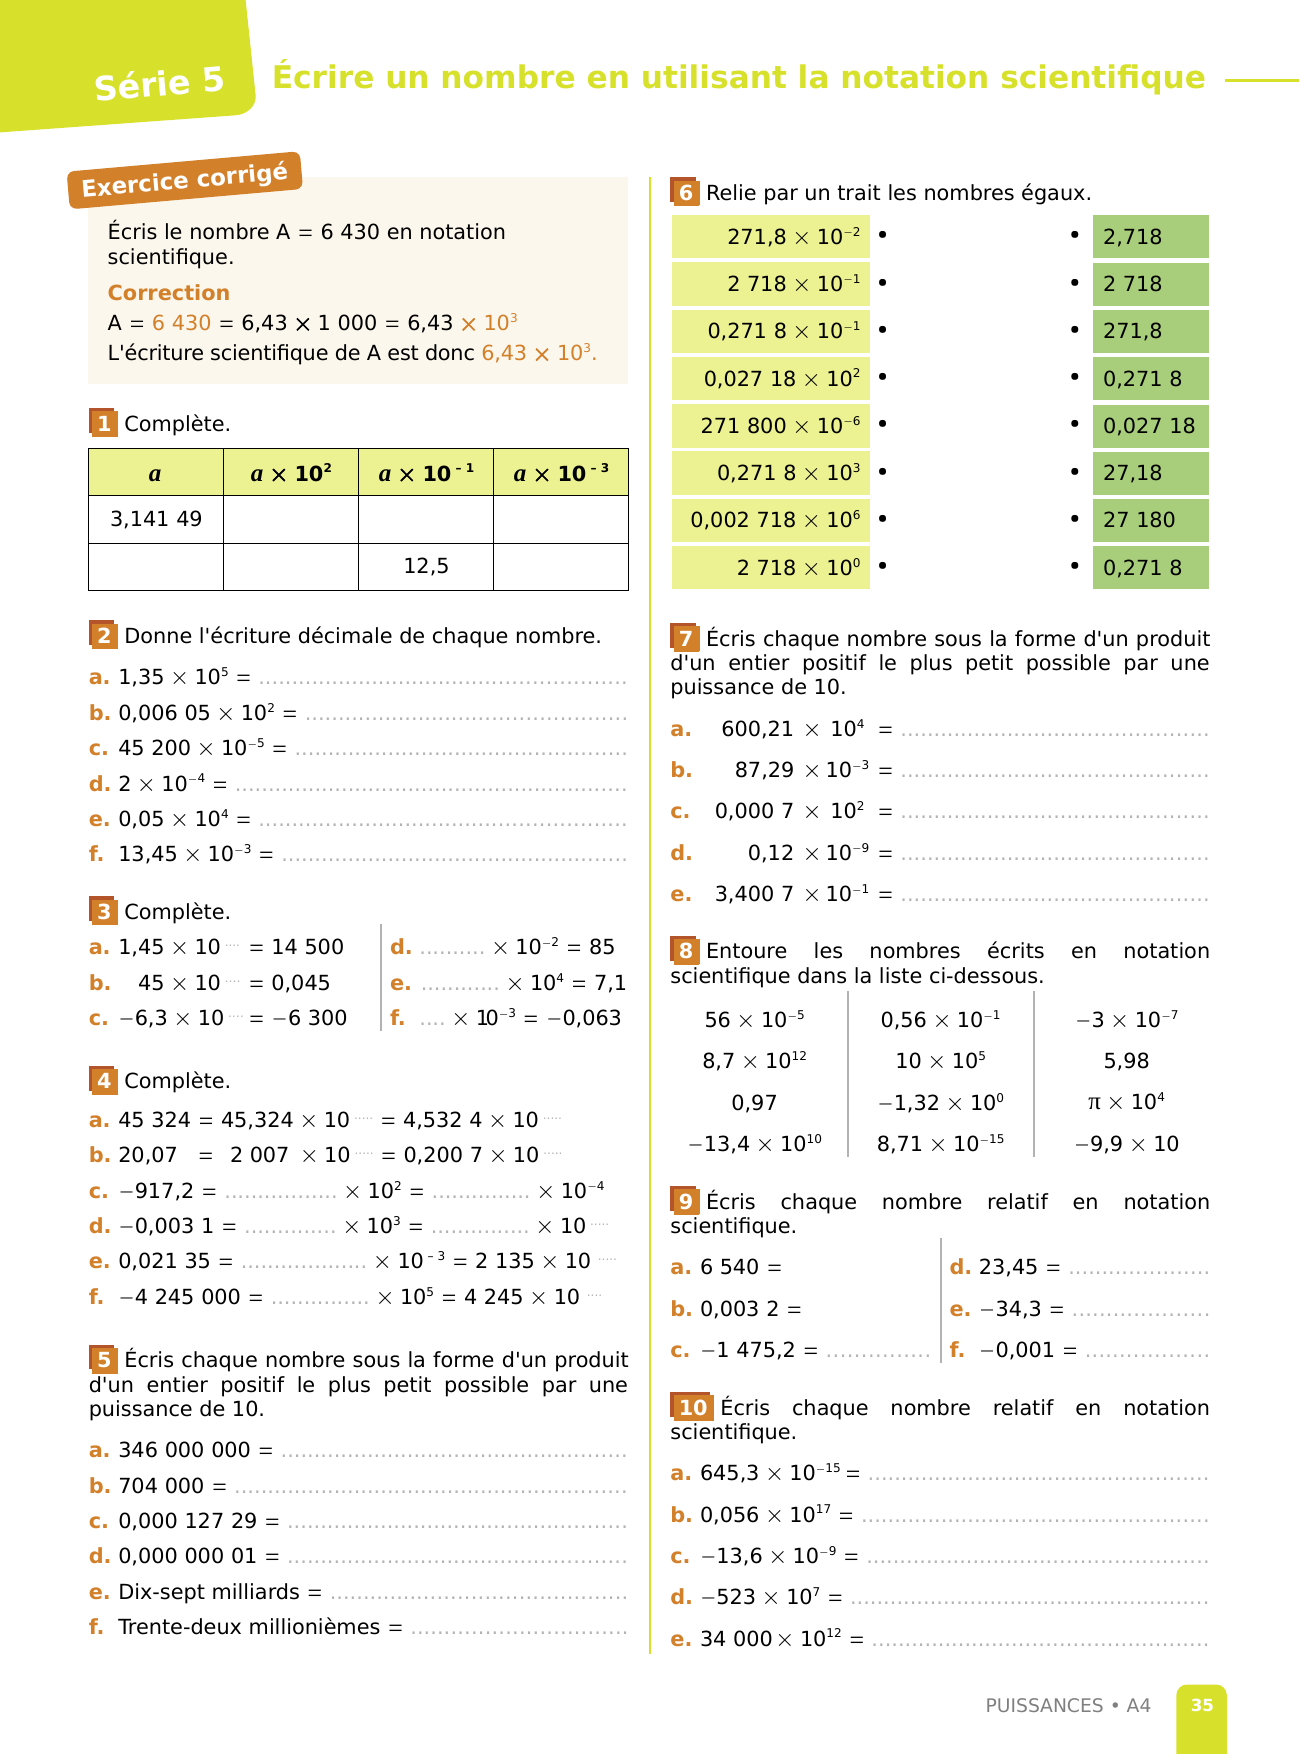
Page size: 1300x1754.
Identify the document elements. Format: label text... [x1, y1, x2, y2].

table_header  [874, 211, 924, 258]
subtitle Relie par un trait les nombres égaux. [696, 177, 1211, 205]
table_cell 3,141 49 [89, 496, 223, 542]
list 0,000 7 × 102 = [670, 782, 1211, 824]
list .... × 10─3 = ─0,063 [390, 995, 629, 1030]
text Écris le nombre A = 6 430 en notation scientifique. [107, 220, 609, 269]
list 346 000 000 = [88, 1427, 629, 1463]
text ─1,32 × 100 [856, 1074, 1024, 1115]
table_cell  [1039, 306, 1089, 353]
table_cell [924, 400, 1039, 448]
list 0,000 127 29 = [88, 1498, 629, 1533]
text 56 × 10─5 [670, 991, 838, 1032]
subtitle Complète. [114, 1066, 629, 1094]
text A = 6 430 = 6,43 × 1 000 = 6,43 × 103 [107, 311, 609, 335]
table_cell 0,027 18 × 102 [672, 357, 870, 400]
list 0,021 35 = .........…....... × 10 – 3 = 2 135 × 10 ..... [88, 1238, 629, 1274]
table_cell  [874, 495, 924, 542]
table_cell  [874, 353, 924, 400]
list 34 000 × 1012 = [670, 1609, 1211, 1651]
table_cell [924, 542, 1039, 589]
list 13,45 × 10─3 = [88, 831, 629, 867]
text π × 104 [1042, 1074, 1211, 1115]
table_cell  [1039, 259, 1089, 306]
table_cell 2 718 × 10─1 [672, 262, 870, 306]
list 0,006 05 × 102 = [88, 689, 629, 725]
list Dix-sept milliards = [88, 1569, 629, 1604]
list ─523 × 107 = [670, 1568, 1211, 1609]
table_header a × 10 – 3 [494, 449, 628, 495]
list 704 000 = [88, 1463, 629, 1498]
table_cell 12,5 [359, 544, 493, 590]
list ─0,003 1 = .............. × 103 = ............... × 10 ..... [88, 1203, 629, 1238]
list 0,12 × 10─9 = [670, 824, 1211, 865]
subtitle Complète. [114, 896, 629, 924]
list ............ × 104 = 7,1 [390, 959, 629, 995]
subtitle Écris chaque nombre sous la forme d'un produit d'un entier positif le plus petit possible par une puissance de 10. [88, 1345, 629, 1421]
table_cell [224, 544, 358, 590]
list 0,056 × 1017 = [670, 1486, 1211, 1527]
table_header  [1039, 211, 1089, 258]
table_cell 2 718 [1093, 263, 1209, 306]
text Correction [107, 281, 609, 305]
list ─4 245 000 = ............... × 105 = 4 245 × 10 .... [88, 1274, 629, 1309]
subtitle Écris chaque nombre relatif en notation scientifique. [670, 1392, 1211, 1444]
list 45 × 10 .… = 0,045 [88, 959, 372, 995]
list 3,400 7 × 10─1 = [670, 865, 1211, 906]
table_cell 0,002 718 × 106 [672, 499, 870, 542]
table_cell  [874, 306, 924, 353]
list 0,05 × 104 = [88, 796, 629, 831]
table_header 2,718 [1093, 215, 1209, 258]
list 6 540 = [670, 1238, 932, 1280]
list Trente-deux millionièmes = [88, 1604, 629, 1640]
table_cell 271,8 [1093, 310, 1209, 353]
text 5,98 [1042, 1032, 1211, 1074]
text 0,56 × 10─1 [856, 991, 1024, 1032]
table_header [924, 211, 1039, 258]
table_cell  [1039, 495, 1089, 542]
table_cell 2 718 × 100 [672, 546, 870, 589]
list 645,3 × 10─15 = [670, 1444, 1211, 1486]
table_header a × 102 [224, 449, 358, 495]
table_cell 0,271 8 × 10─1 [672, 310, 870, 353]
table_header a [89, 449, 223, 495]
table_cell 271 800 × 10─6 [672, 404, 870, 448]
list ─1 475,2 = [670, 1321, 932, 1362]
list 1,35 × 105 = [88, 654, 629, 689]
table_cell [924, 448, 1039, 495]
text L'écriture scientifique de A est donc 6,43 × 103. [107, 341, 609, 365]
table_cell 27,18 [1093, 452, 1209, 495]
table_cell [924, 306, 1039, 353]
list ─917,2 = ..........….... × 102 = ............... × 10─4 [88, 1168, 629, 1203]
table_cell [224, 496, 358, 542]
table_cell [924, 353, 1039, 400]
subtitle Entoure les nombres écrits en notation scientifique dans la liste ci-dessous. [670, 936, 1211, 988]
text ─9,9 × 10 [1042, 1115, 1211, 1157]
table_cell  [874, 400, 924, 448]
text ─13,4 × 1010 [670, 1115, 838, 1157]
list 1,45 × 10 .... = 14 500 [88, 924, 372, 959]
table_cell [359, 496, 493, 542]
table_header 271,8 × 10─2 [672, 215, 870, 258]
subtitle Écris chaque nombre sous la forme d'un produit d'un entier positif le plus petit possible par une puissance de 10. [670, 623, 1211, 700]
table_cell [494, 496, 628, 542]
list ─34,3 = [949, 1280, 1211, 1321]
table_cell [89, 544, 223, 590]
subtitle Donne l'écriture décimale de chaque nombre. [114, 620, 629, 648]
table_cell  [874, 259, 924, 306]
list ─13,6 × 10─9 = [670, 1527, 1211, 1568]
text 8,71 × 10─15 [856, 1115, 1024, 1157]
table_cell  [1039, 542, 1089, 589]
table_cell  [1039, 448, 1089, 495]
list 45 324 = 45,324 × 10 ..... = 4,532 4 × 10 ..... [88, 1097, 629, 1132]
text 0,97 [670, 1074, 838, 1115]
list 20,07 = 2 007 × 10 ..... = 0,200 7 × 10 ..... [88, 1132, 629, 1168]
text 8,7 × 1012 [670, 1032, 838, 1074]
text 10 × 105 [856, 1032, 1024, 1074]
list 23,45 = [949, 1238, 1211, 1280]
table_cell 0,271 8 [1093, 546, 1209, 589]
table_header a × 10 – 1 [359, 449, 493, 495]
list 600,21 × 104 = [670, 700, 1211, 741]
list 0,003 2 = [670, 1280, 932, 1321]
table_cell  [1039, 400, 1089, 448]
subtitle Complète. [114, 408, 629, 436]
table_cell 27 180 [1093, 499, 1209, 542]
table_cell [494, 544, 628, 590]
list 45 200 × 10─5 = [88, 725, 629, 760]
table_cell  [1039, 353, 1089, 400]
list ─6,3 × 10 .… = ─6 300 [88, 995, 372, 1030]
list .......... × 10─2 = 85 [390, 924, 629, 959]
table_cell [924, 495, 1039, 542]
table_cell  [874, 448, 924, 495]
table_cell  [874, 542, 924, 589]
list 87,29 × 10─3 = [670, 741, 1211, 782]
table_cell 0,271 8 × 103 [672, 451, 870, 495]
subtitle Écris chaque nombre relatif en notation scientifique. [670, 1186, 1211, 1238]
list 2 × 10─4 = [88, 760, 629, 796]
table_cell 0,027 18 [1093, 405, 1209, 448]
table_cell [924, 259, 1039, 306]
list 0,000 000 01 = [88, 1533, 629, 1569]
table_cell 0,271 8 [1093, 357, 1209, 400]
text ─3 × 10─7 [1042, 991, 1211, 1032]
list ─0,001 = [949, 1321, 1211, 1362]
